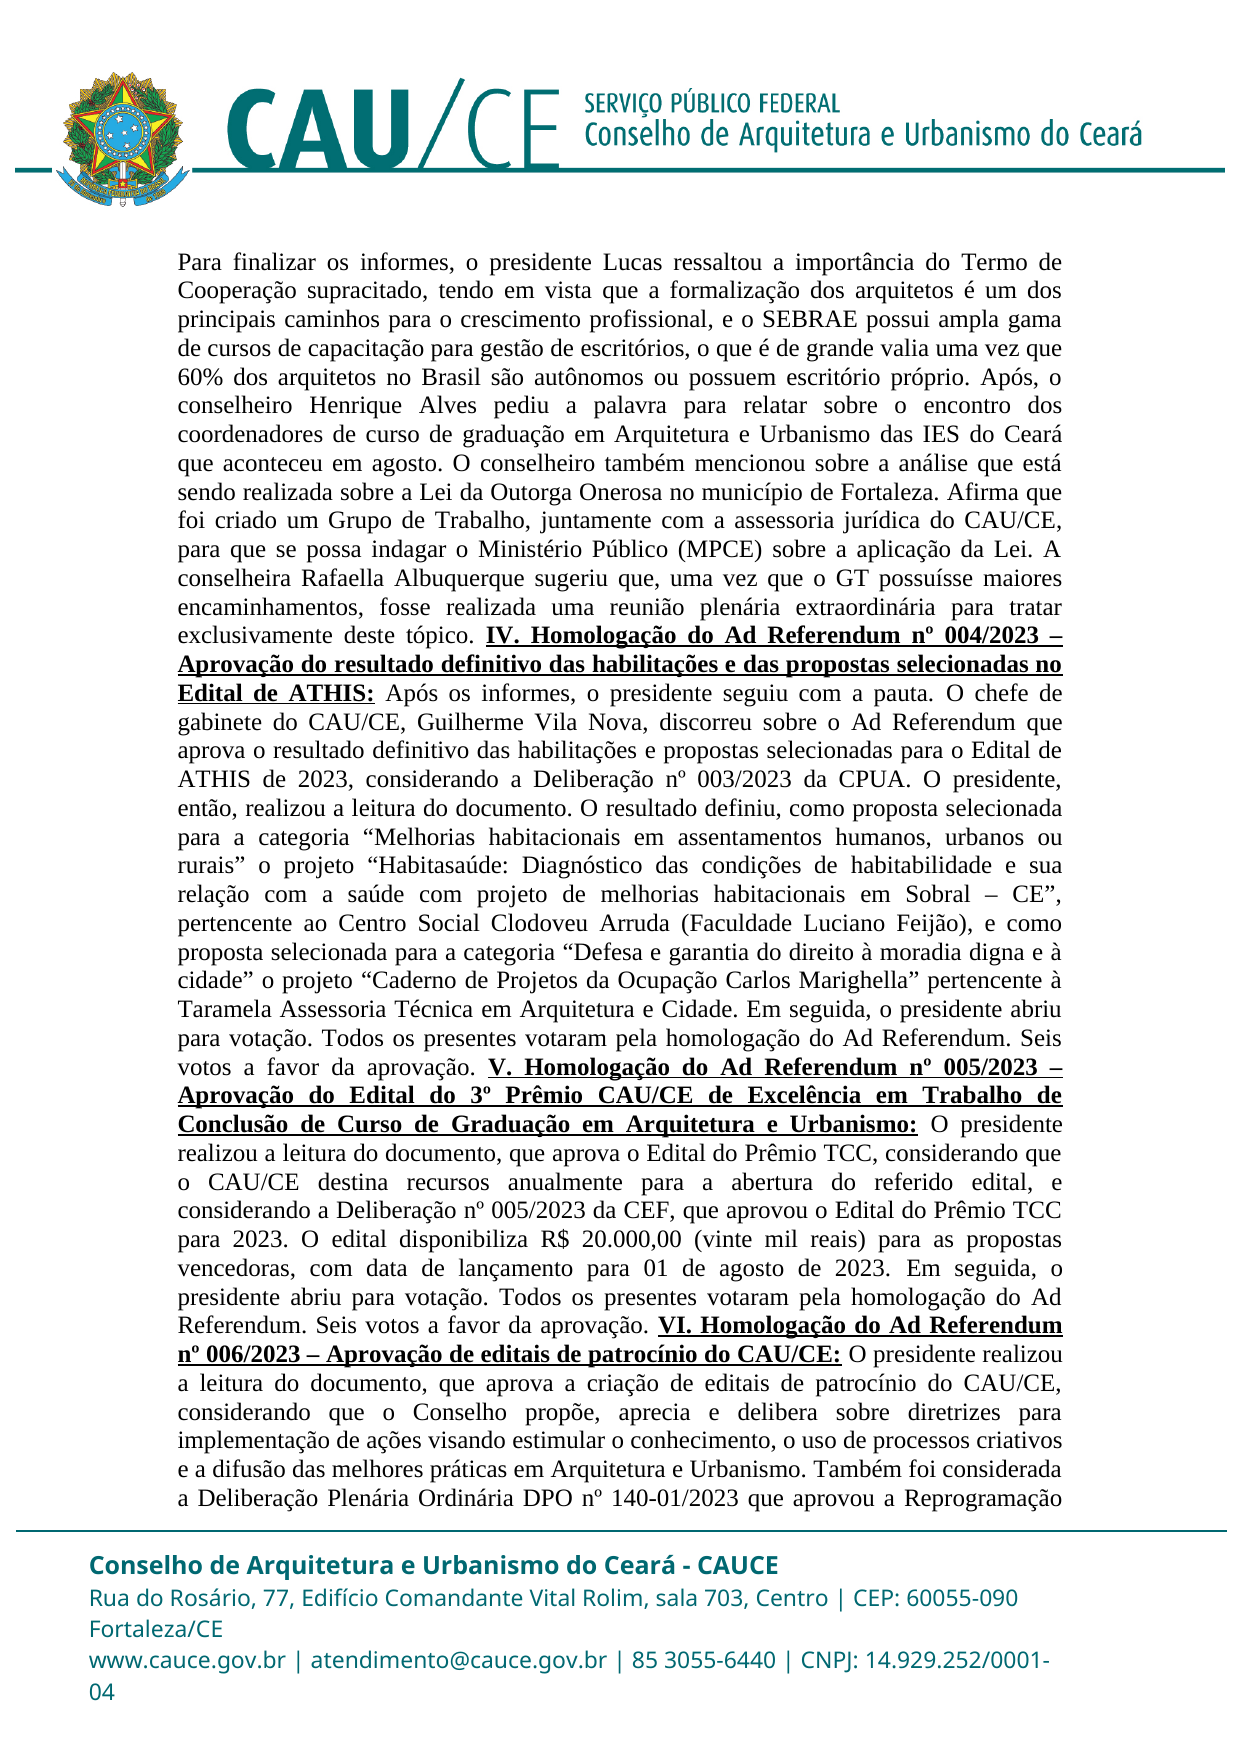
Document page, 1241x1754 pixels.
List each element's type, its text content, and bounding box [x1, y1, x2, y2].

text Para finalizar os informes, o presidente Lucas ressaltou a importância do Termo de Cooperação supracitado, tendo em vista que a formalização dos arquitetos é um dos principais caminhos para o crescimento profissional, e o SEBRAE possui ampla gama de cursos de capacitação para gestão de escritórios, o que é de grande valia uma vez que 60% dos arquitetos no Brasil são autônomos ou possuem escritório próprio. Após, o conselheiro Henrique Alves pediu a palavra para relatar sobre o encontro dos coordenadores de curso de graduação em Arquitetura e Urbanismo das IES do Ceará que aconteceu em agosto. O conselheiro também mencionou sobre a análise que está sendo realizada sobre a Lei da Outorga Onerosa no município de Fortaleza. Afirma que foi criado um Grupo de Trabalho, juntamente com a assessoria jurídica do CAU/CE, para que se possa indagar o Ministério Público (MPCE) sobre a aplicação da Lei. A conselheira Rafaella Albuquerque sugeriu que, uma vez que o GT possuísse maiores encaminhamentos, fosse realizada uma reunião plenária extraordinária para tratar exclusivamente deste tópico. IV. Homologação do Ad Referendum nº 004/2023 – Aprovação do resultado definitivo das habilitações e das propostas selecionadas no [177, 247, 1063, 674]
text Conclusão de Curso de Graduação em Arquitetura e Urbanismo: O presidente realizou a leitura do documento, que aprova o Edital do Prêmio TCC, considerando que o CAU/CE destina recursos anualmente para a abertura do referido edital, e considerando a Deliberação nº 005/2023 da CEF, que aprovou o Edital do Prêmio TCC para 2023. O edital disponibiliza R$ 20.000,00 (vinte mil reais) para as propostas vencedoras, com data de lançamento para 01 de agosto de 2023. Em seguida, o presidente abriu para votação. Todos os presentes votaram pela homologação do Ad Referendum. Seis votos a favor da aprovação. VI. Homologação do Ad Referendum nº 006/2023 – Aprovação de editais de patrocínio do CAU/CE: O presidente realizou a leitura do documento, que aprova a criação de editais de patrocínio do CAU/CE, considerando que o Conselho propõe, aprecia e delibera sobre diretrizes para implementação de ações visando estimular o conhecimento, o uso de processos criativos e a difusão das melhores práticas em Arquitetura e Urbanismo. Também foi considerada a Deliberação Plenária Ordinária DPO nº 140-01/2023 que aprovou a Reprogramação [177, 1106, 1063, 1512]
text Edital de ATHIS: Após os informes, o presidente seguiu com a pauta. O chefe de gabinete do CAU/CE, Guilherme Vila Nova, discorreu sobre o Ad Referendum que aprova o resultado definitivo das habilitações e propostas selecionadas para o Edital de ATHIS de 2023, considerando a Deliberação nº 003/2023 da CPUA. O presidente, então, realizou a leitura do documento. O resultado definiu, como proposta selecionada para a categoria “Melhorias habitacionais em assentamentos humanos, urbanos ou rurais” o projeto “Habitasaúde: Diagnóstico das condições de habitabilidade e sua relação com a saúde com projeto de melhorias habitacionais em Sobral – CE”, pertencente ao Centro Social Clodoveu Arruda (Faculdade Luciano Feijão), e como proposta selecionada para a categoria “Defesa e garantia do direito à moradia digna e à cidade” o projeto “Caderno de Projetos da Ocupação Carlos Marighella” pertencente à Taramela Assessoria Técnica em Arquitetura e Cidade. Em seguida, o presidente abriu para votação. Todos os presentes votaram pela homologação do Ad Referendum. Seis votos a favor da aprovação. V. Homologação do Ad Referendum nº 005/2023 – Aprovação do Edital do 3º Prêmio CAU/CE de Excelência em Trabalho de [177, 675, 1063, 1105]
